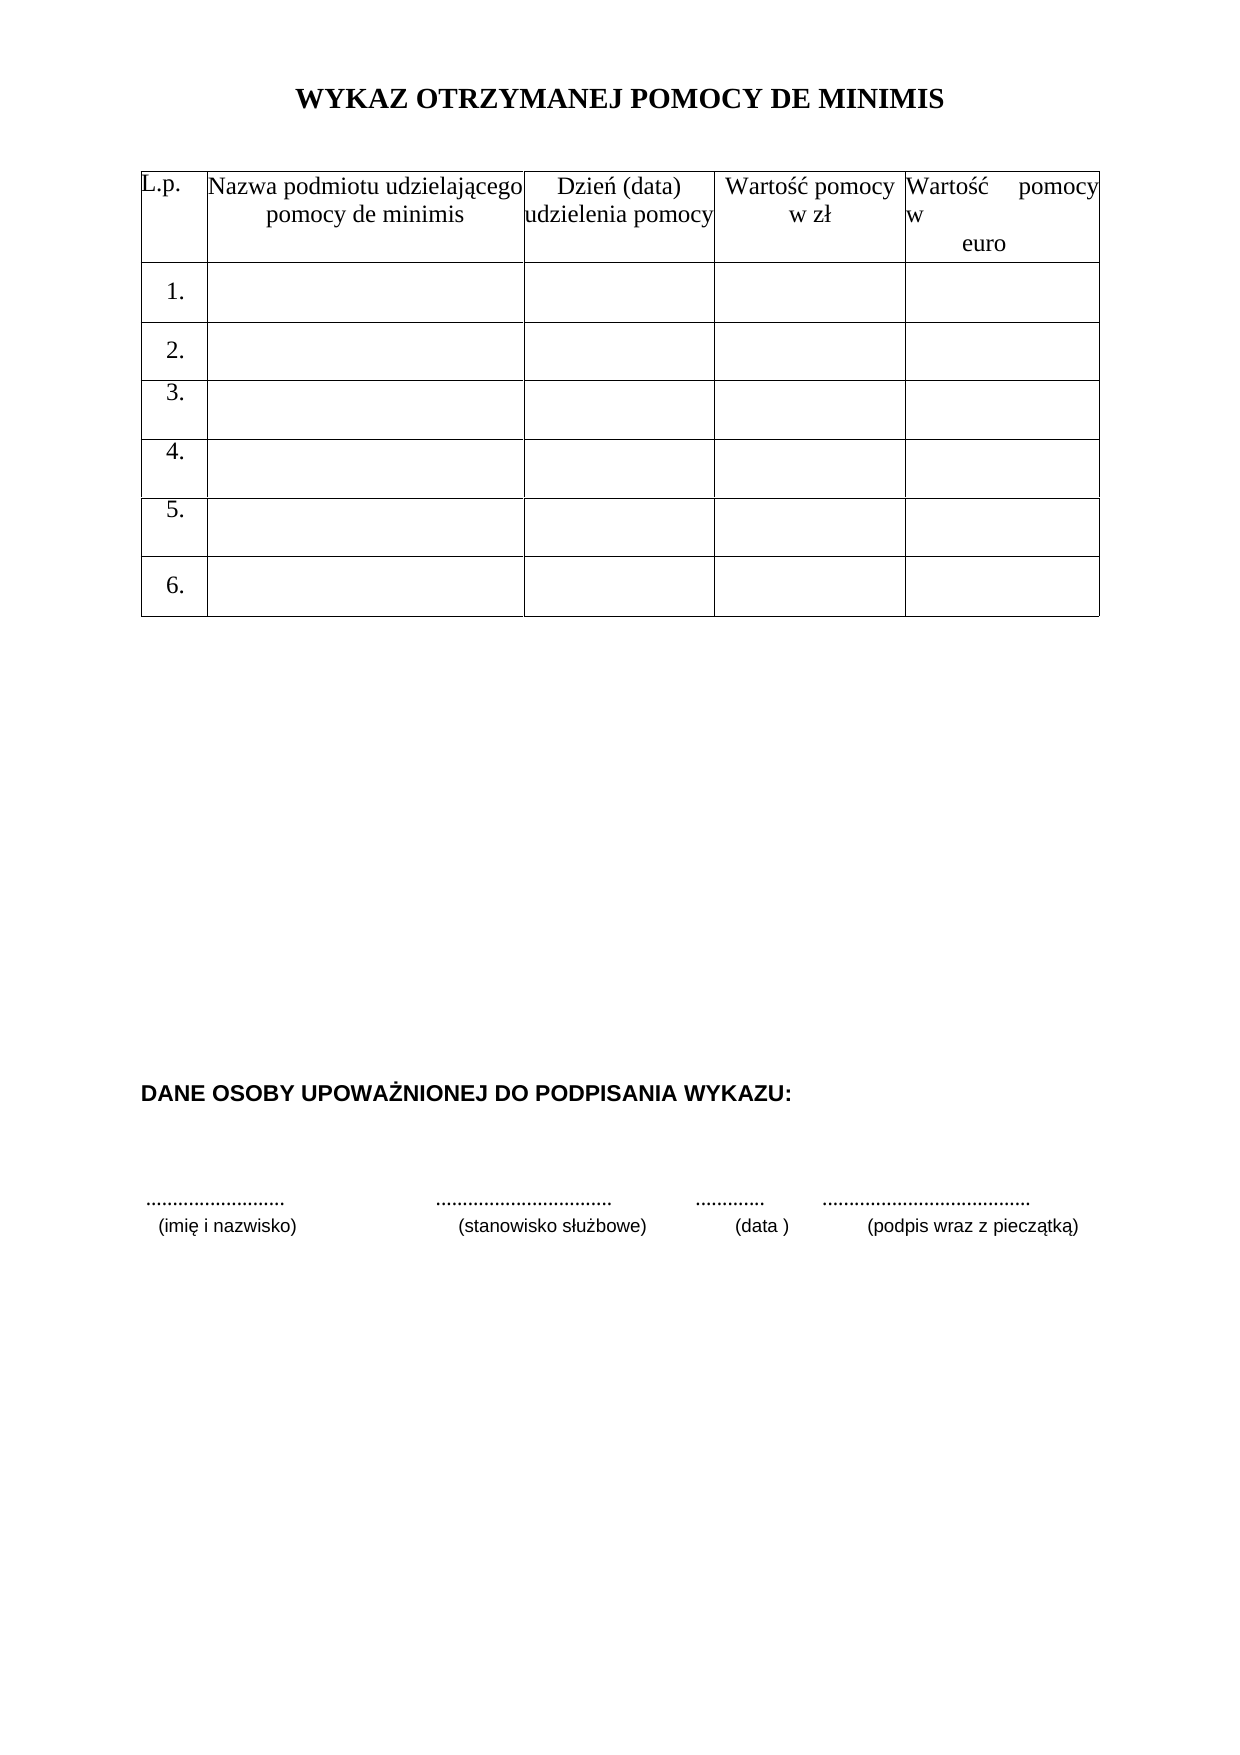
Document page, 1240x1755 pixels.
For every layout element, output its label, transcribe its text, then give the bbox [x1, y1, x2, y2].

text (stanowisko służbowe) [458, 1217, 651, 1236]
table_cell 6. [142, 557, 207, 616]
table_cell [208, 557, 523, 616]
table_header Wartość pomocy w zł [715, 228, 905, 262]
table_cell [525, 263, 714, 322]
table_cell 2. [142, 323, 207, 380]
table_cell [715, 263, 905, 322]
table_cell [906, 440, 1099, 497]
table_cell [906, 499, 1099, 556]
table_cell [906, 263, 1099, 322]
table_cell [208, 323, 523, 380]
table_cell 5. [142, 499, 207, 556]
table_cell [715, 440, 905, 497]
table_cell [208, 381, 523, 439]
table_header Dzień (data) udzielenia pomocy [525, 228, 714, 262]
table_cell 4. [142, 440, 207, 497]
table_cell [906, 557, 1099, 616]
table_header Wartość pomocy w euro [906, 257, 1099, 262]
text DANE OSOBY UPOWAŻNIONEJ DO PODPISANIA WYKAZU: [141, 1083, 1099, 1106]
table_cell [715, 557, 905, 616]
table_cell [715, 323, 905, 380]
table_cell 1. [142, 263, 207, 322]
table_header Nazwa podmiotu udzielającego pomocy de minimis [208, 228, 523, 262]
text WYKAZ OTRZYMANEJ POMOCY DE MINIMIS [141, 86, 1099, 114]
table_cell [208, 499, 523, 556]
table_cell 3. [142, 381, 207, 439]
table_cell [525, 323, 714, 380]
table_cell [906, 323, 1099, 380]
table_cell [525, 440, 714, 497]
table_header L.p. [142, 196, 207, 262]
table_cell [525, 557, 714, 616]
table_cell [525, 499, 714, 556]
text (podpis wraz z pieczątką) [867, 1217, 1089, 1236]
table_cell [208, 263, 523, 322]
text .......................... ................................. ............. ....................................... [0, 1185, 1239, 1210]
table_cell [208, 440, 523, 497]
text (imię i nazwisko) [158, 1217, 301, 1236]
table_cell [715, 381, 905, 439]
table_cell [525, 381, 714, 439]
table_cell [715, 499, 905, 556]
text (data ) [735, 1217, 793, 1236]
table_cell [906, 381, 1099, 439]
